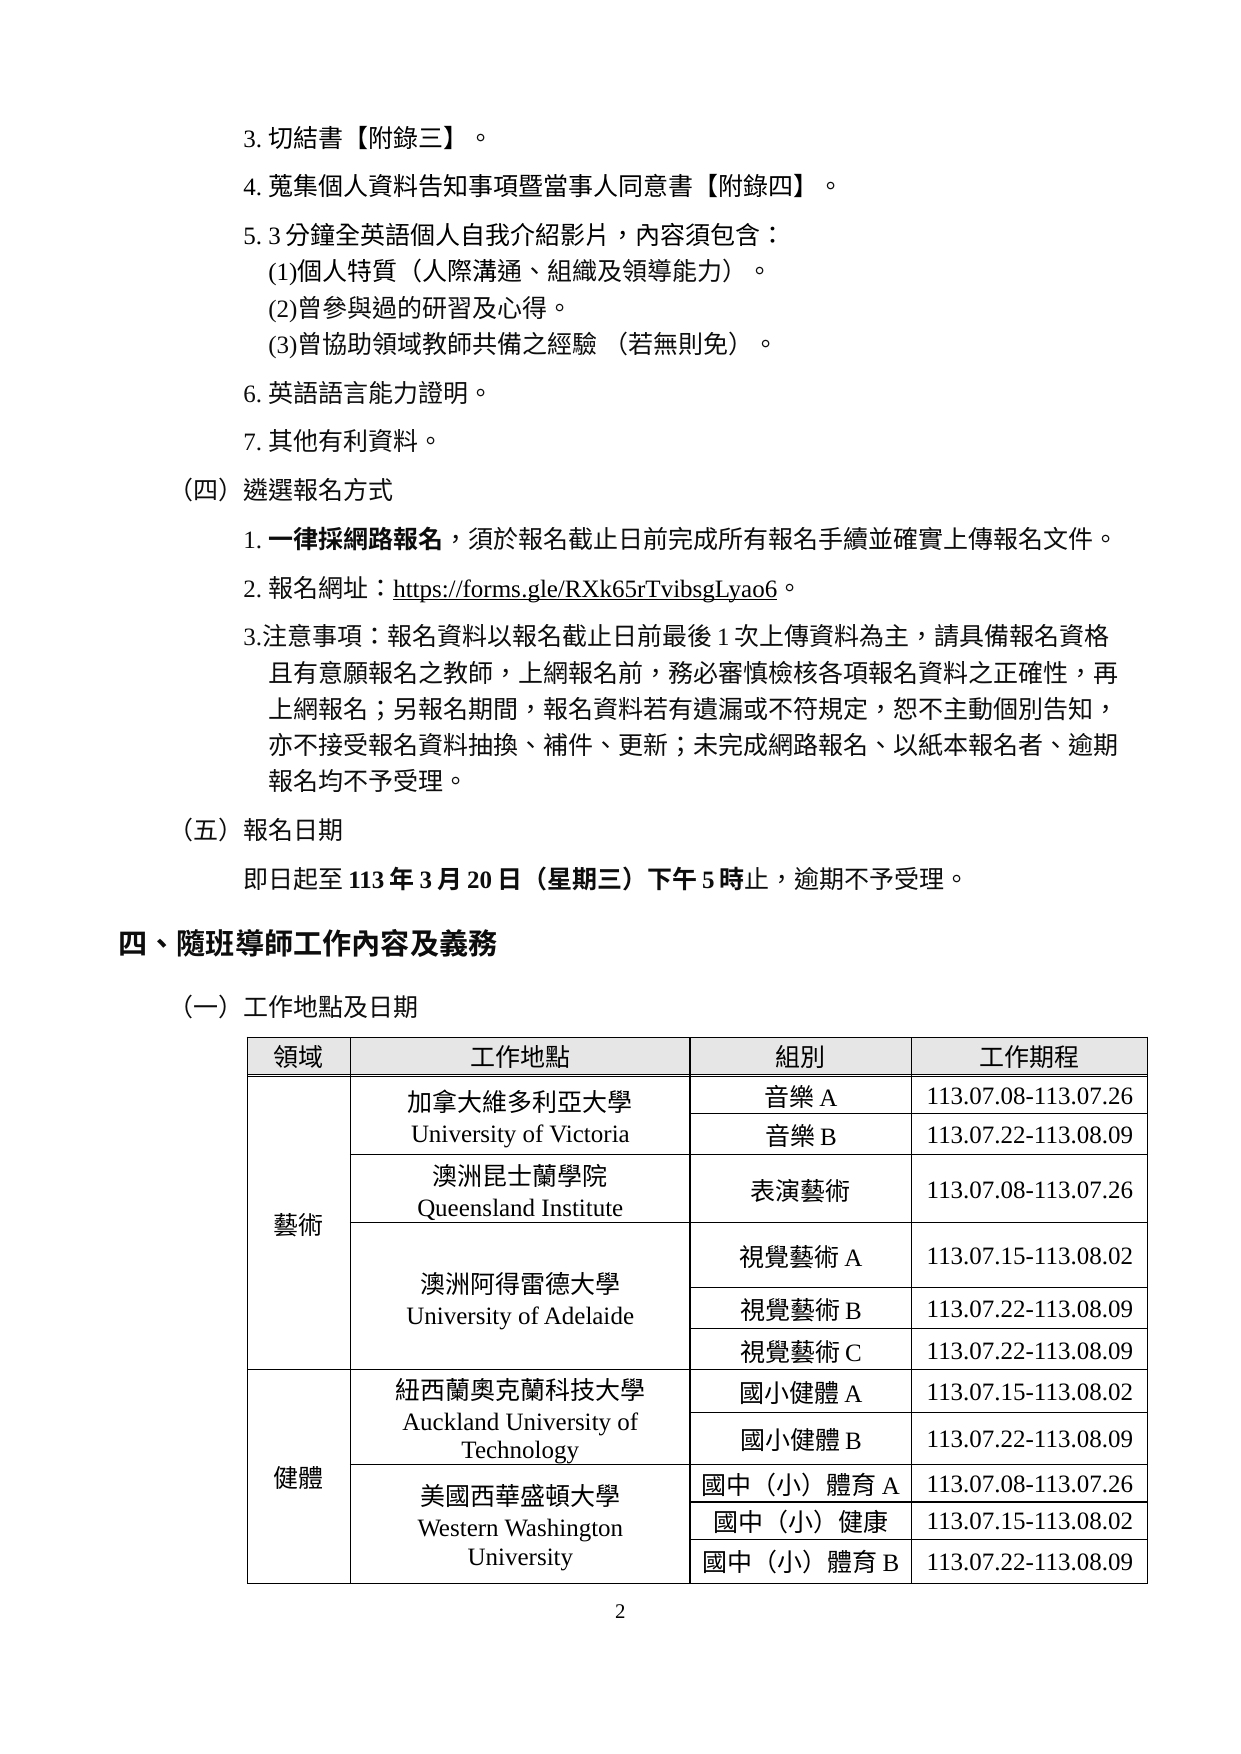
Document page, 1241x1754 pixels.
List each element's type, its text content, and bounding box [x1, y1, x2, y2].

table_cell 113.07.22-113.08.09 [912, 1288, 1147, 1328]
table_cell 國中（小）健康 [691, 1503, 911, 1539]
table_cell 113.07.22-113.08.09 [912, 1540, 1147, 1582]
text (3)曾協助領域教師共備之經驗 （若無則免）。 [268, 324, 1122, 361]
table_cell 加拿大維多利亞大學 University of Victoria [351, 1077, 689, 1153]
text 4. 蒐集個人資料告知事項暨當事人同意書【附錄四】。 [243, 167, 1122, 203]
table_header 組別 [691, 1038, 911, 1074]
table_cell 視覺藝術C [691, 1329, 911, 1369]
table_cell 音樂A [691, 1077, 911, 1113]
text 3.注意事項：報名資料以報名截止日前最後1次上傳資料為主，請具備報名資格且有意願報名之教師，上網報名前，務必審慎檢核各項報名資料之正確性，再上網報名；另報名期間，報名資料若有遺漏或不符規定，恕不主動個別告知，亦不接受報名資料抽換、補件、更新；未完成網路報名、以紙本報名者、逾期報名均不予受理。 [243, 617, 1122, 798]
table_cell 視覺藝術B [691, 1288, 911, 1328]
table_cell 表演藝術 [691, 1155, 911, 1222]
text (2)曾參與過的研習及心得。 [268, 288, 1122, 324]
table_cell 音樂B [691, 1114, 911, 1153]
text （五）報名日期 [168, 811, 1122, 847]
table_cell 113.07.08-113.07.26 [912, 1465, 1147, 1501]
table_cell 113.07.22-113.08.09 [912, 1114, 1147, 1153]
text （四）遴選報名方式 [168, 471, 1122, 507]
text 即日起至113年3月20日（星期三）下午5時止，逾期不予受理。 [243, 859, 1122, 896]
text 3. 切結書【附錄三】。 [243, 118, 1122, 154]
table_header 工作期程 [912, 1038, 1147, 1074]
table_cell 113.07.15-113.08.02 [912, 1370, 1147, 1412]
table_cell 視覺藝術A [691, 1223, 911, 1287]
table_cell 國中（小）體育B [691, 1540, 911, 1582]
table_cell 國小健體A [691, 1370, 911, 1412]
table_cell 藝術 [248, 1077, 350, 1369]
table_cell 113.07.08-113.07.26 [912, 1155, 1147, 1222]
table_cell 國小健體B [691, 1413, 911, 1464]
table_cell 澳洲昆士蘭學院 Queensland Institute [351, 1155, 689, 1222]
table_cell 113.07.15-113.08.02 [912, 1503, 1147, 1539]
table_cell 113.07.15-113.08.02 [912, 1223, 1147, 1287]
table_cell 113.07.22-113.08.09 [912, 1413, 1147, 1464]
text 5. 3分鐘全英語個人自我介紹影片，內容須包含： [243, 216, 1122, 252]
table_cell 紐西蘭奧克蘭科技大學 Auckland University of Technology [351, 1370, 689, 1464]
table_cell 113.07.22-113.08.09 [912, 1329, 1147, 1369]
text 6. 英語語言能力證明。 [243, 373, 1122, 409]
text 7. 其他有利資料。 [243, 422, 1122, 458]
table_cell 113.07.08-113.07.26 [912, 1077, 1147, 1113]
text 2. 報名網址：https://forms.gle/RXk65rTvibsgLyao6。 [243, 568, 1122, 604]
table_header 領域 [248, 1038, 350, 1074]
table_cell 國中（小）體育A [691, 1465, 911, 1501]
text (1)個人特質（人際溝通、組織及領導能力）。 [268, 252, 1122, 288]
text （一）工作地點及日期 [168, 988, 1122, 1024]
table_header 工作地點 [351, 1038, 689, 1074]
table_cell 澳洲阿得雷德大學 University of Adelaide [351, 1223, 689, 1369]
table_cell 健體 [248, 1370, 350, 1582]
table_cell 美國西華盛頓大學 Western Washington University [351, 1465, 689, 1582]
text 1. 一律採網路報名，須於報名截止日前完成所有報名手續並確實上傳報名文件。 [243, 519, 1122, 556]
text 四、隨班導師工作內容及義務 [118, 921, 1122, 963]
